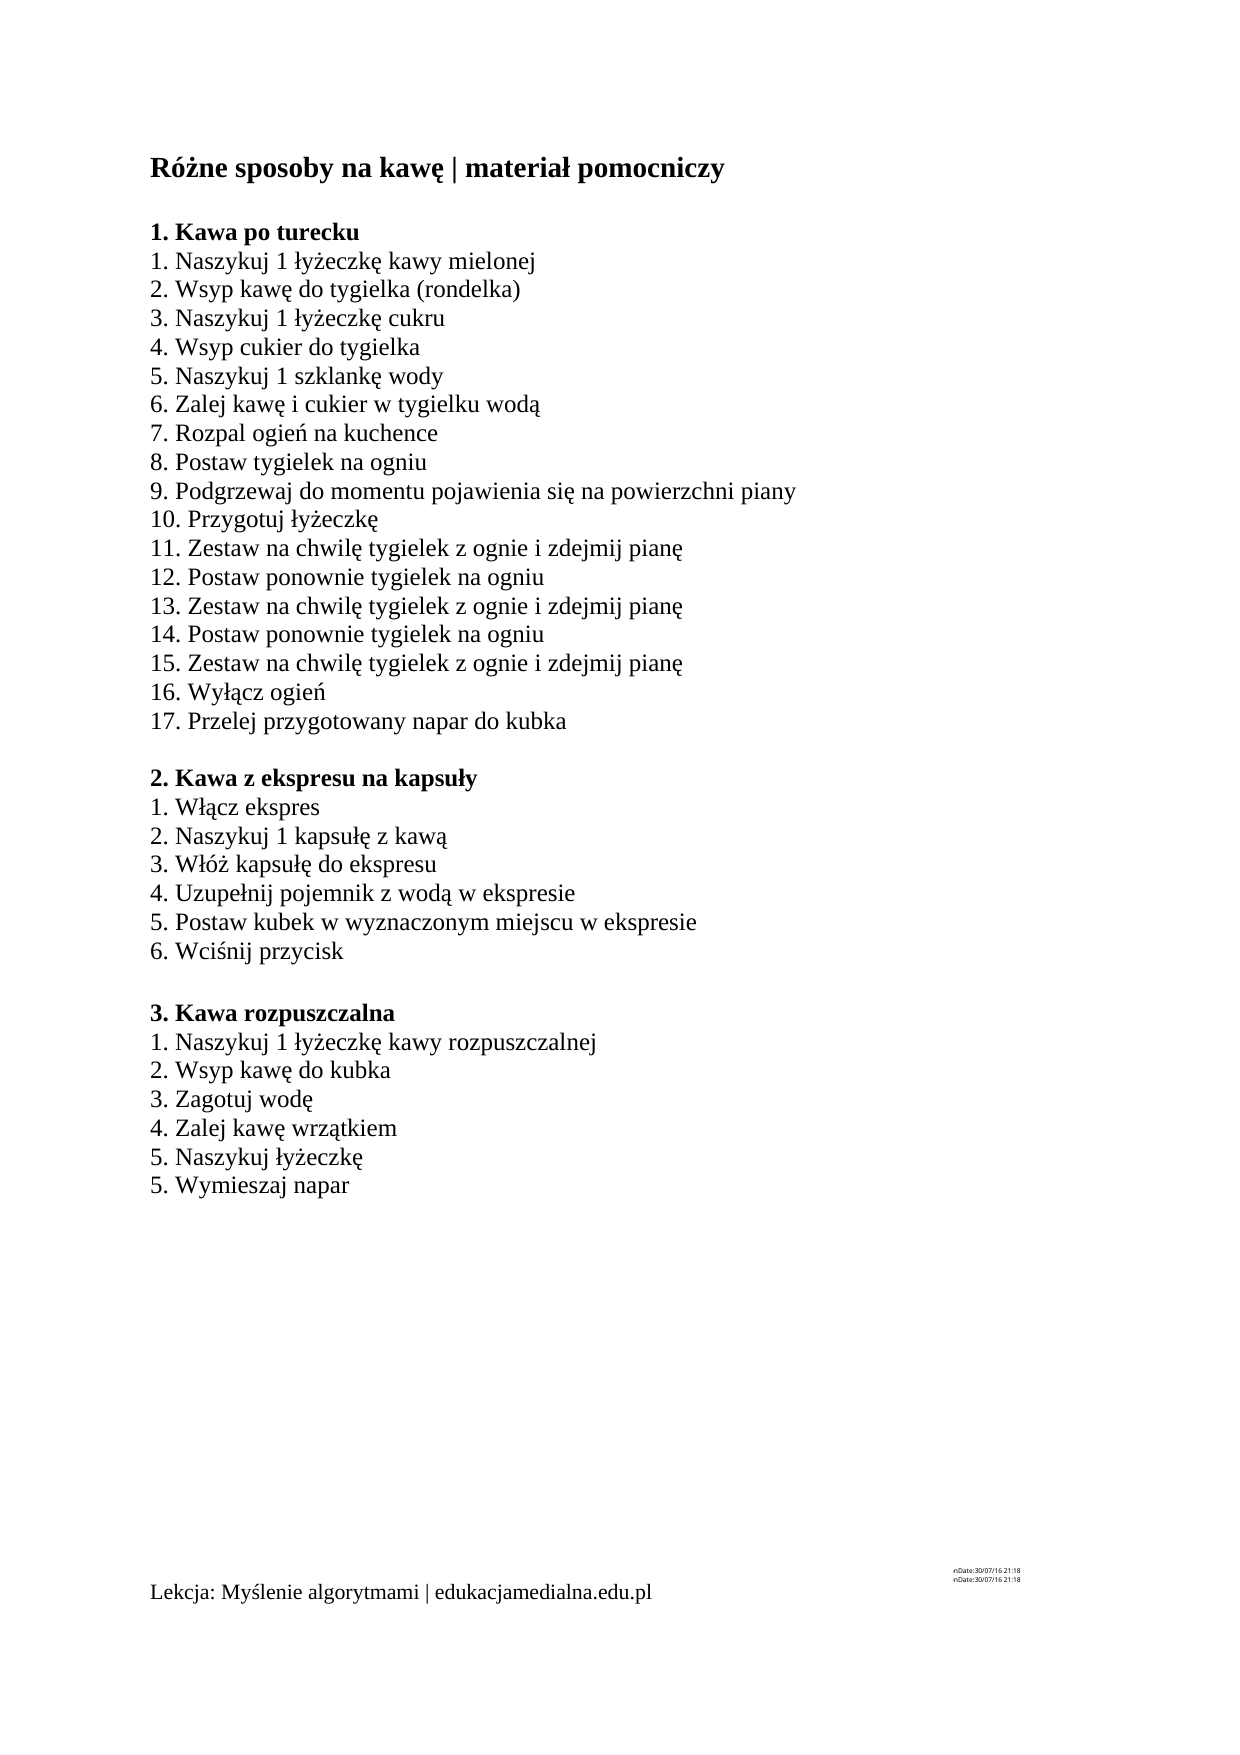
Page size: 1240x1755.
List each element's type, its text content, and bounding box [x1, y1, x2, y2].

text 3. Naszykuj 1 łyżeczkę cukru [150, 303, 1089, 332]
text 10. Przygotuj łyżeczkę [150, 504, 1089, 533]
text 4. Uzupełnij pojemnik z wodą w ekspresie [150, 878, 1089, 907]
text 13. Zestaw na chwilę tygielek z ognie i zdejmij pianę [150, 591, 1089, 619]
text 2. Wsyp kawę do kubka [150, 1056, 1089, 1084]
text 1. Naszykuj 1 łyżeczkę kawy mielonej [150, 246, 1089, 274]
text 3. Kawa rozpuszczalna [150, 998, 1089, 1027]
text 11. Zestaw na chwilę tygielek z ognie i zdejmij pianę [150, 533, 1089, 562]
text 6. Wciśnij przycisk [150, 936, 1089, 964]
text 12. Postaw ponownie tygielek na ogniu [150, 562, 1089, 591]
text 2. Naszykuj 1 kapsułę z kawą [150, 821, 1089, 849]
text 3. Włóż kapsułę do ekspresu [150, 849, 1089, 878]
text 5. Postaw kubek w wyznaczonym miejscu w ekspresie [150, 907, 1089, 936]
text 17. Przelej przygotowany napar do kubka [150, 706, 1089, 734]
text 1. Włącz ekspres [150, 792, 1089, 821]
text 1. Kawa po turecku [150, 217, 1089, 246]
text 14. Postaw ponownie tygielek na ogniu [150, 619, 1089, 648]
text 8. Postaw tygielek na ogniu [150, 447, 1089, 476]
text 5. Naszykuj łyżeczkę [150, 1142, 1089, 1171]
text 7. Rozpal ogień na kuchence [150, 418, 1089, 447]
text 5. Naszykuj 1 szklankę wody [150, 361, 1089, 389]
text 9. Podgrzewaj do momentu pojawienia się na powierzchni piany [150, 476, 1089, 504]
text 6. Zalej kawę i cukier w tygielku wodą [150, 389, 1089, 418]
text 2. Kawa z ekspresu na kapsuły [150, 763, 1089, 792]
text 4. Zalej kawę wrzątkiem [150, 1113, 1089, 1142]
text Różne sposoby na kawę | materiał pomocniczy [150, 150, 1089, 183]
text 4. Wsyp cukier do tygielka [150, 332, 1089, 361]
text 2. Wsyp kawę do tygielka (rondelka) [150, 274, 1089, 303]
text 1. Naszykuj 1 łyżeczkę kawy rozpuszczalnej [150, 1027, 1089, 1056]
text 3. Zagotuj wodę [150, 1084, 1089, 1113]
text 5. Wymieszaj napar [150, 1171, 1089, 1199]
text 16. Wyłącz ogień [150, 677, 1089, 706]
text 15. Zestaw na chwilę tygielek z ognie i zdejmij pianę [150, 648, 1089, 677]
